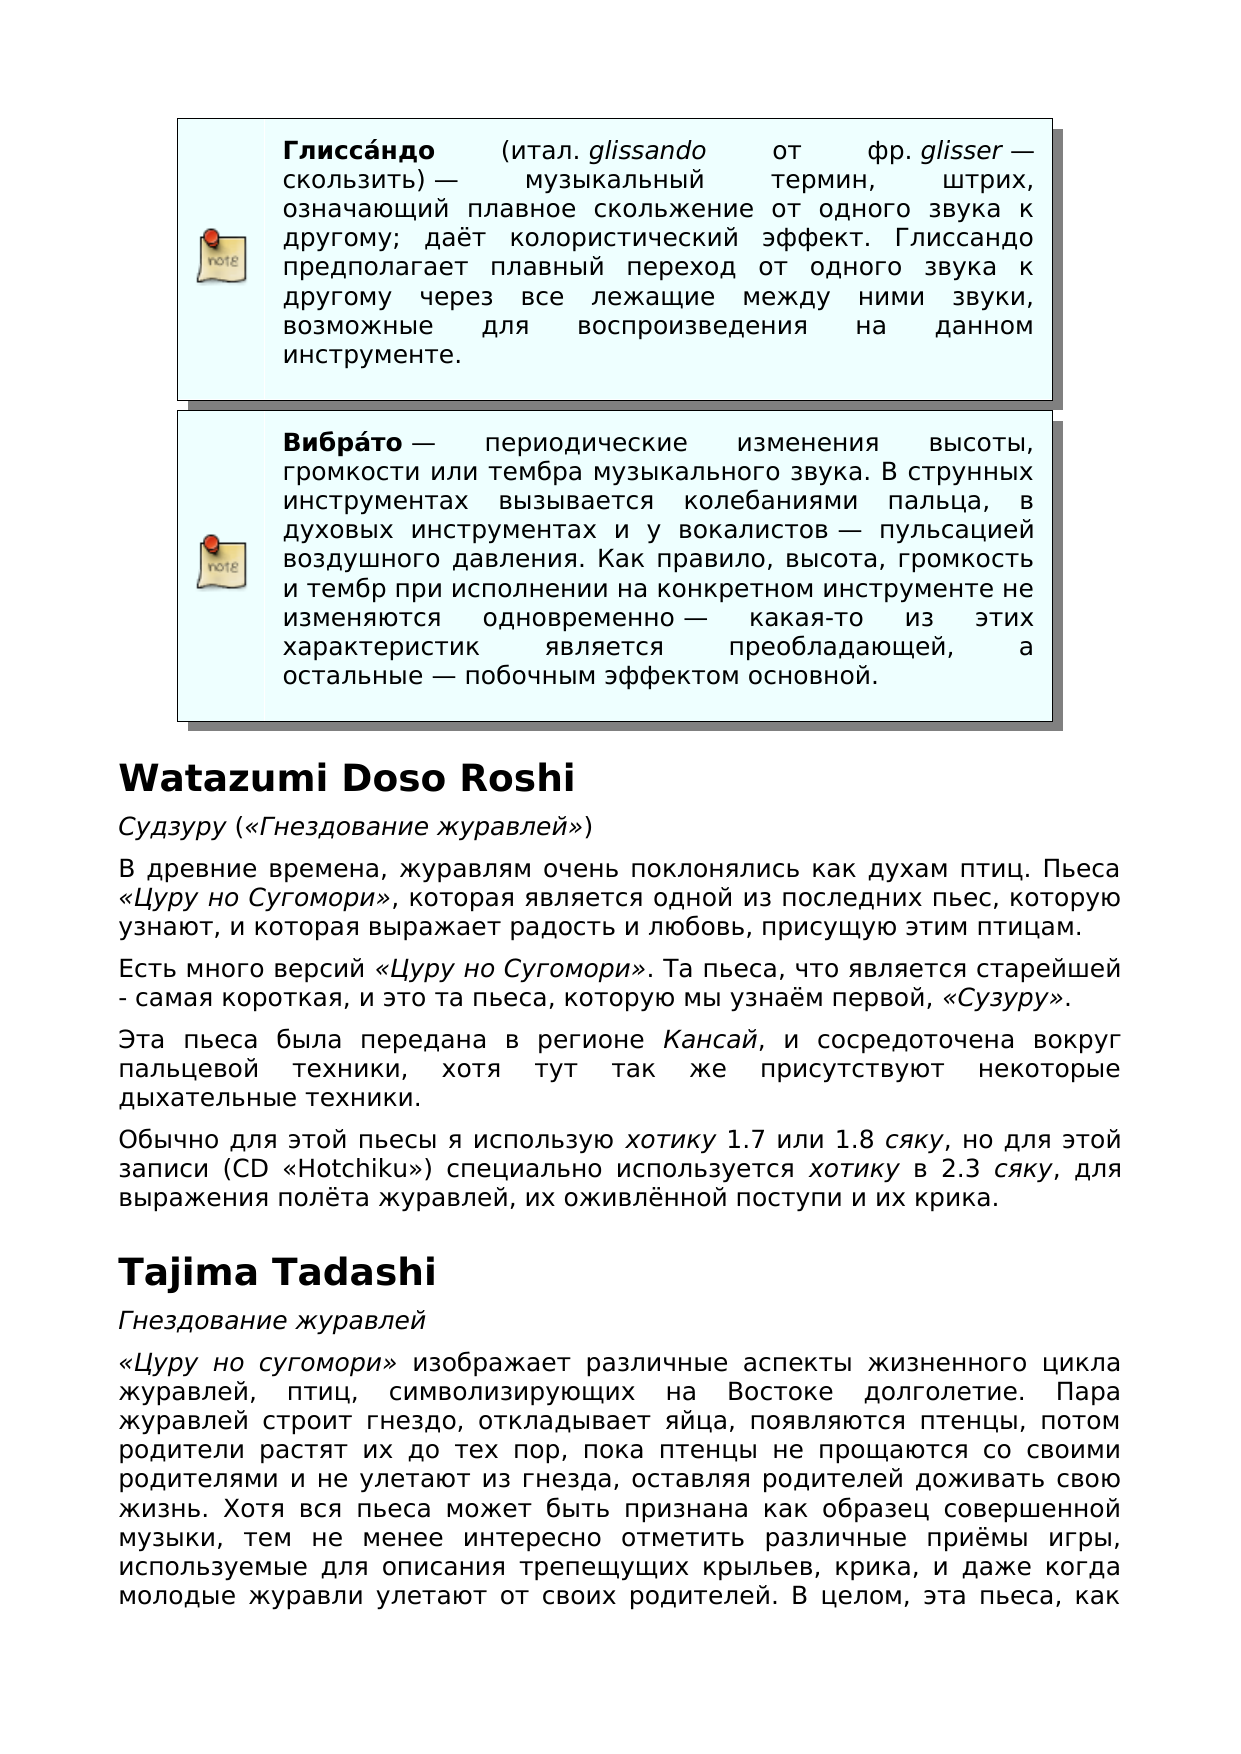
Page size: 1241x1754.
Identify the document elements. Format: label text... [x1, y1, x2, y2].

subtitle Watazumi Doso Roshi [118, 756, 1122, 800]
table_header Глисса́ндо (итал. glissando от фр. glisser — скользить) — музыкальный термин, штрих, означающий плавное скольжение от одного звука к другому; даёт колористический эффект. Глиссандо предполагает плавный переход от одного звука к другому через все лежащие между ними звуки, возможные для воспроизведения на данном инструменте. [265, 119, 1052, 399]
table_header [178, 411, 264, 721]
picture [183, 221, 259, 297]
table_header Вибра́то — периодические изменения высоты, громкости или тембра музыкального звука. В струнных инструментах вызывается колебаниями пальца, в духовых инструментах и у вокалистов — пульсацией воздушного давления. Как правило, высота, громкость и тембр при исполнении на конкретном инструменте не изменяются одновременно — какая-то из этих характеристик является преобладающей, а остальные — побочным эффектом основной. [265, 411, 1052, 721]
subtitle Tajima Tadashi [118, 1250, 1122, 1294]
picture [183, 528, 259, 603]
text Судзуру («Гнездование журавлей») [118, 813, 1122, 842]
text «Цуру но сугомори» изображает различные аспекты жизненного цикла журавлей, птиц, символизирующих на Востоке долголетие. Пара журавлей строит гнездо, откладывает яйца, появляются птенцы, потом родители растят их до тех пор, пока птенцы не прощаются со своими родителями и не улетают из гнезда, оставляя родителей доживать свою жизнь. Хотя вся пьеса может быть признана как образец совершенной музыки, тем не менее интересно отметить различные приёмы игры, используемые для описания трепещущих крыльев, крика, и даже когда молодые журавли улетают от своих родителей. В целом, эта пьеса, как [118, 1348, 1122, 1610]
table_header [178, 119, 264, 399]
text Гнездование журавлей [118, 1306, 1122, 1335]
text Эта пьеса была передана в регионе Кансай, и сосредоточена вокруг пальцевой техники, хотя тут так же присутствуют некоторые дыхательные техники. [118, 1025, 1122, 1113]
text В древние времена, журавлям очень поклонялись как духам птиц. Пьеса «Цуру но Сугомори», которая является одной из последних пьес, которую узнают, и которая выражает радость и любовь, присущую этим птицам. [118, 854, 1122, 942]
text Обычно для этой пьесы я использую хотику 1.7 или 1.8 сяку, но для этой записи (CD «Hotchiku») специально используется хотику в 2.3 сяку, для выражения полёта журавлей, их оживлённой поступи и их крика. [118, 1125, 1122, 1213]
text Есть много версий «Цуру но Сугомори». Та пьеса, что является старейшей - самая короткая, и это та пьеса, которую мы узнаём первой, «Сузуру». [118, 954, 1122, 1013]
